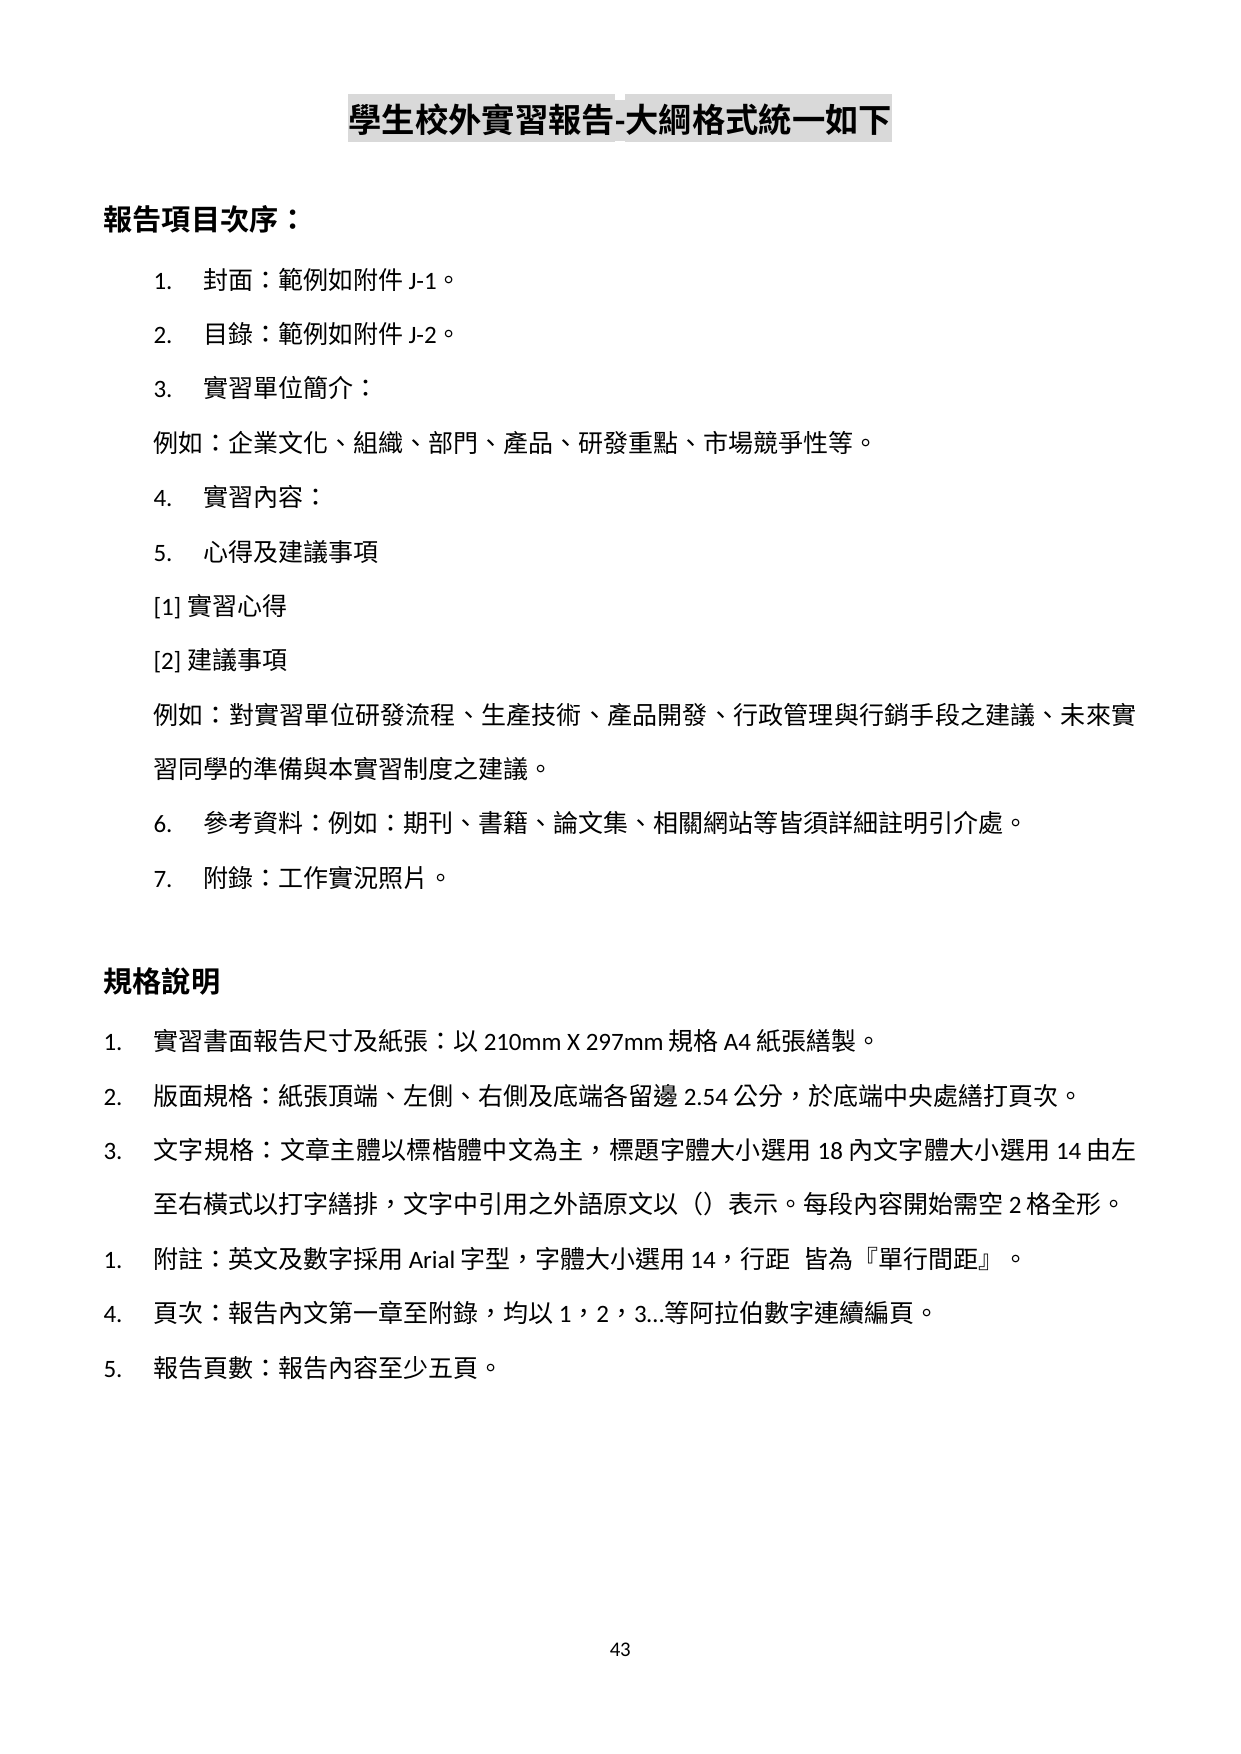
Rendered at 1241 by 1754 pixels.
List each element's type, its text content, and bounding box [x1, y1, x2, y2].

list 報告頁數：報告內容至少五頁。 [103, 1348, 1137, 1384]
text [2] 建議事項 [153, 641, 1137, 677]
text 例如：對實習單位研發流程、生產技術、產品開發、行政管理與行銷手段之建議、未來實習同學的準備與本實習制度之建議。 [153, 695, 1137, 786]
list 實習書面報告尺寸及紙張：以210mm X 297mm規格A4紙張繕製。 [103, 1022, 1137, 1058]
text 報告項目次序： [103, 197, 1137, 239]
list 實習單位簡介： [153, 369, 1137, 405]
list 文字規格：文章主體以標楷體中文為主，標題字體大小選用18內文字體大小選用14由左至右橫式以打字繕排，文字中引用之外語原文以（）表示。每段內容開始需空2格全形。 [103, 1131, 1137, 1221]
list 參考資料：例如：期刊、書籍、論文集、相關網站等皆須詳細註明引介處。 [153, 804, 1137, 840]
text 規格說明 [103, 958, 1137, 1001]
list 實習內容： [153, 478, 1137, 514]
text 學生校外實習報告-大綱格式統一如下 [103, 94, 1137, 142]
list 目錄：範例如附件J-2。 [153, 314, 1137, 351]
list 心得及建議事項 [153, 532, 1137, 568]
list 附錄：工作實況照片。 [153, 858, 1137, 894]
list 頁次：報告內文第一章至附錄，均以1，2，3…等阿拉伯數字連續編頁。 [103, 1294, 1137, 1330]
list 封面：範例如附件J-1。 [153, 260, 1137, 296]
list 附註：英文及數字採用Arial字型，字體大小選用14，行距 皆為『單行間距』。 [103, 1239, 1137, 1276]
text [1] 實習心得 [153, 586, 1137, 623]
list 版面規格：紙張頂端、左側、右側及底端各留邊2.54公分，於底端中央處繕打頁次。 [103, 1076, 1137, 1112]
text 例如：企業文化、組織、部門、產品、研發重點、市場競爭性等。 [153, 423, 1137, 459]
